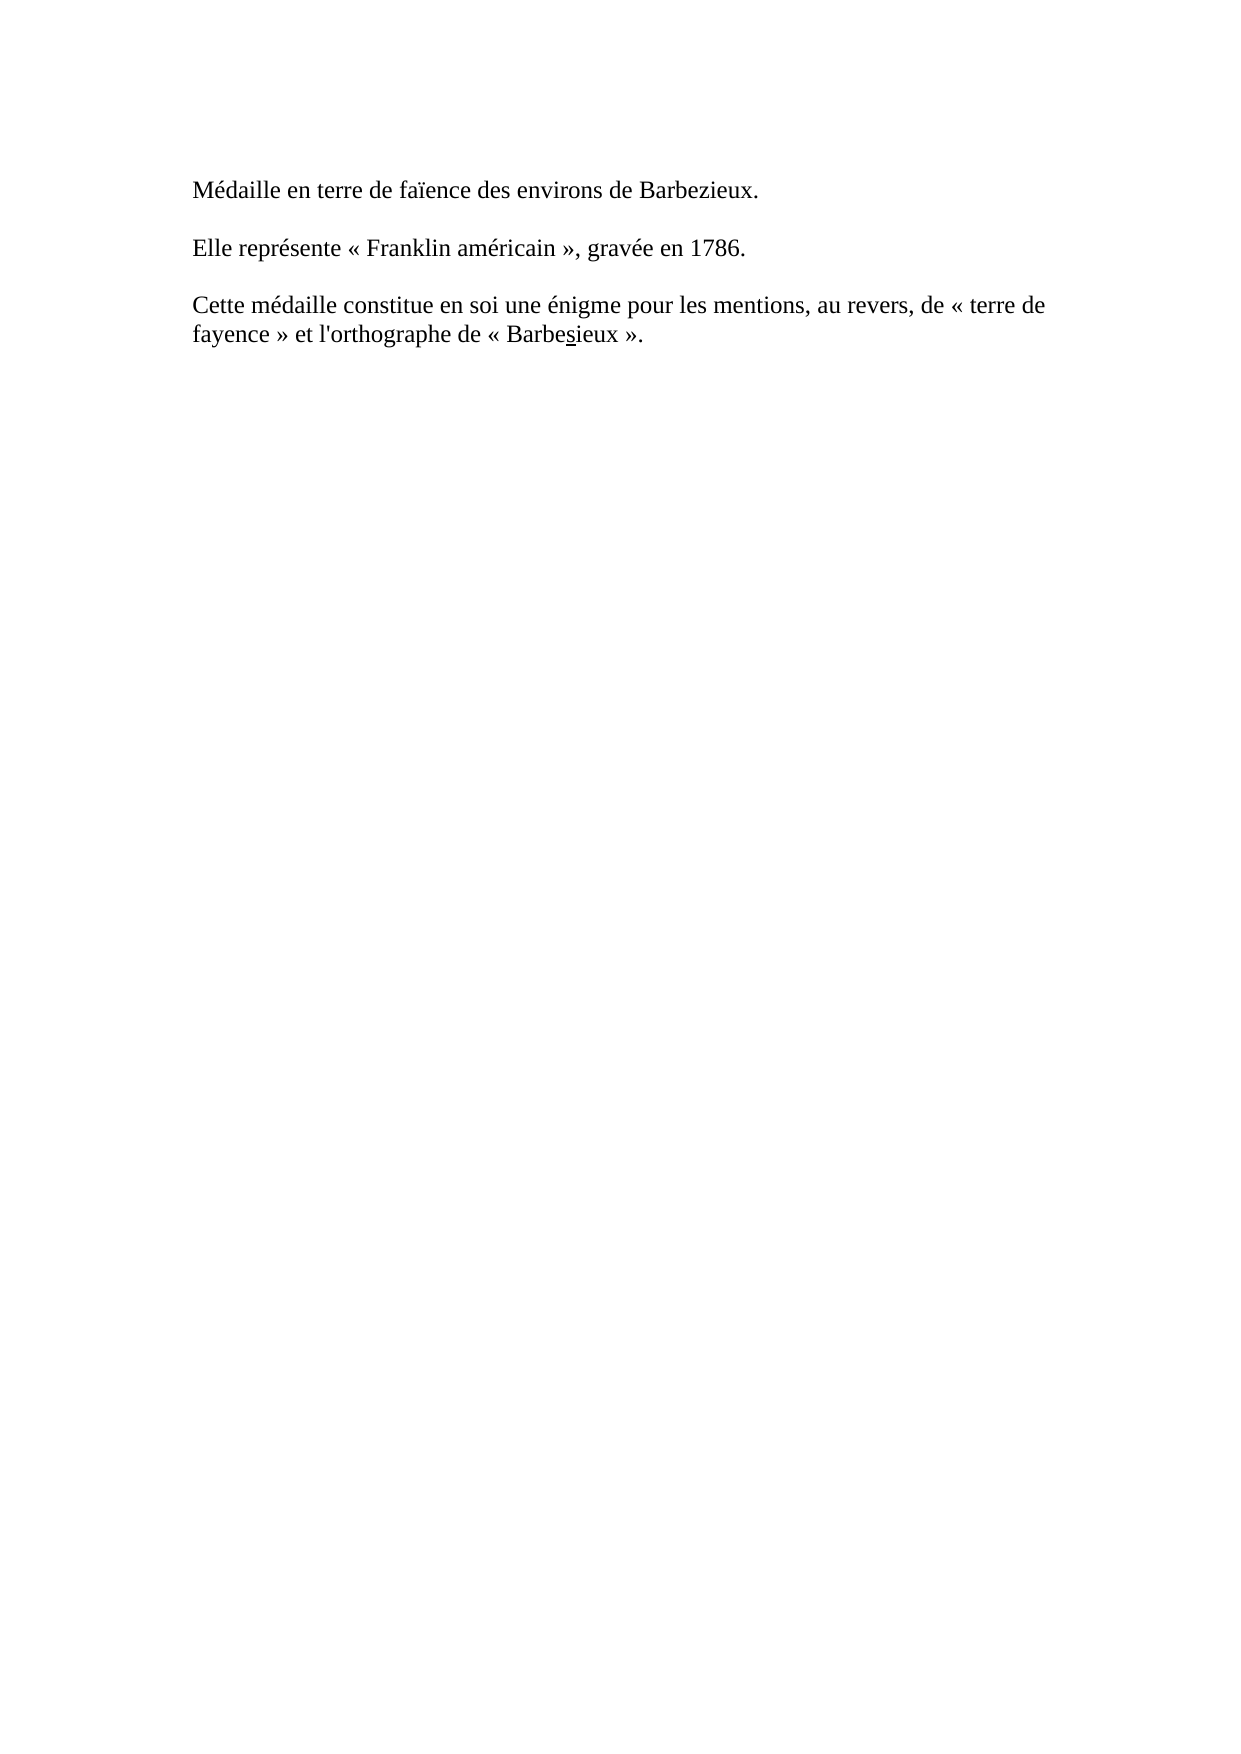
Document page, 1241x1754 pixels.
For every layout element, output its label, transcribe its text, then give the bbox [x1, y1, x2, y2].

text Médaille en terre de faïence des environs de Barbezieux. [118, 176, 1122, 204]
text Elle représente « Franklin américain », gravée en 1786. [118, 233, 1122, 262]
text Cette médaille constitue en soi une énigme pour les mentions, au revers, de « terre de fayence » et l'orthographe de « Barbesieux ». [118, 291, 1122, 348]
